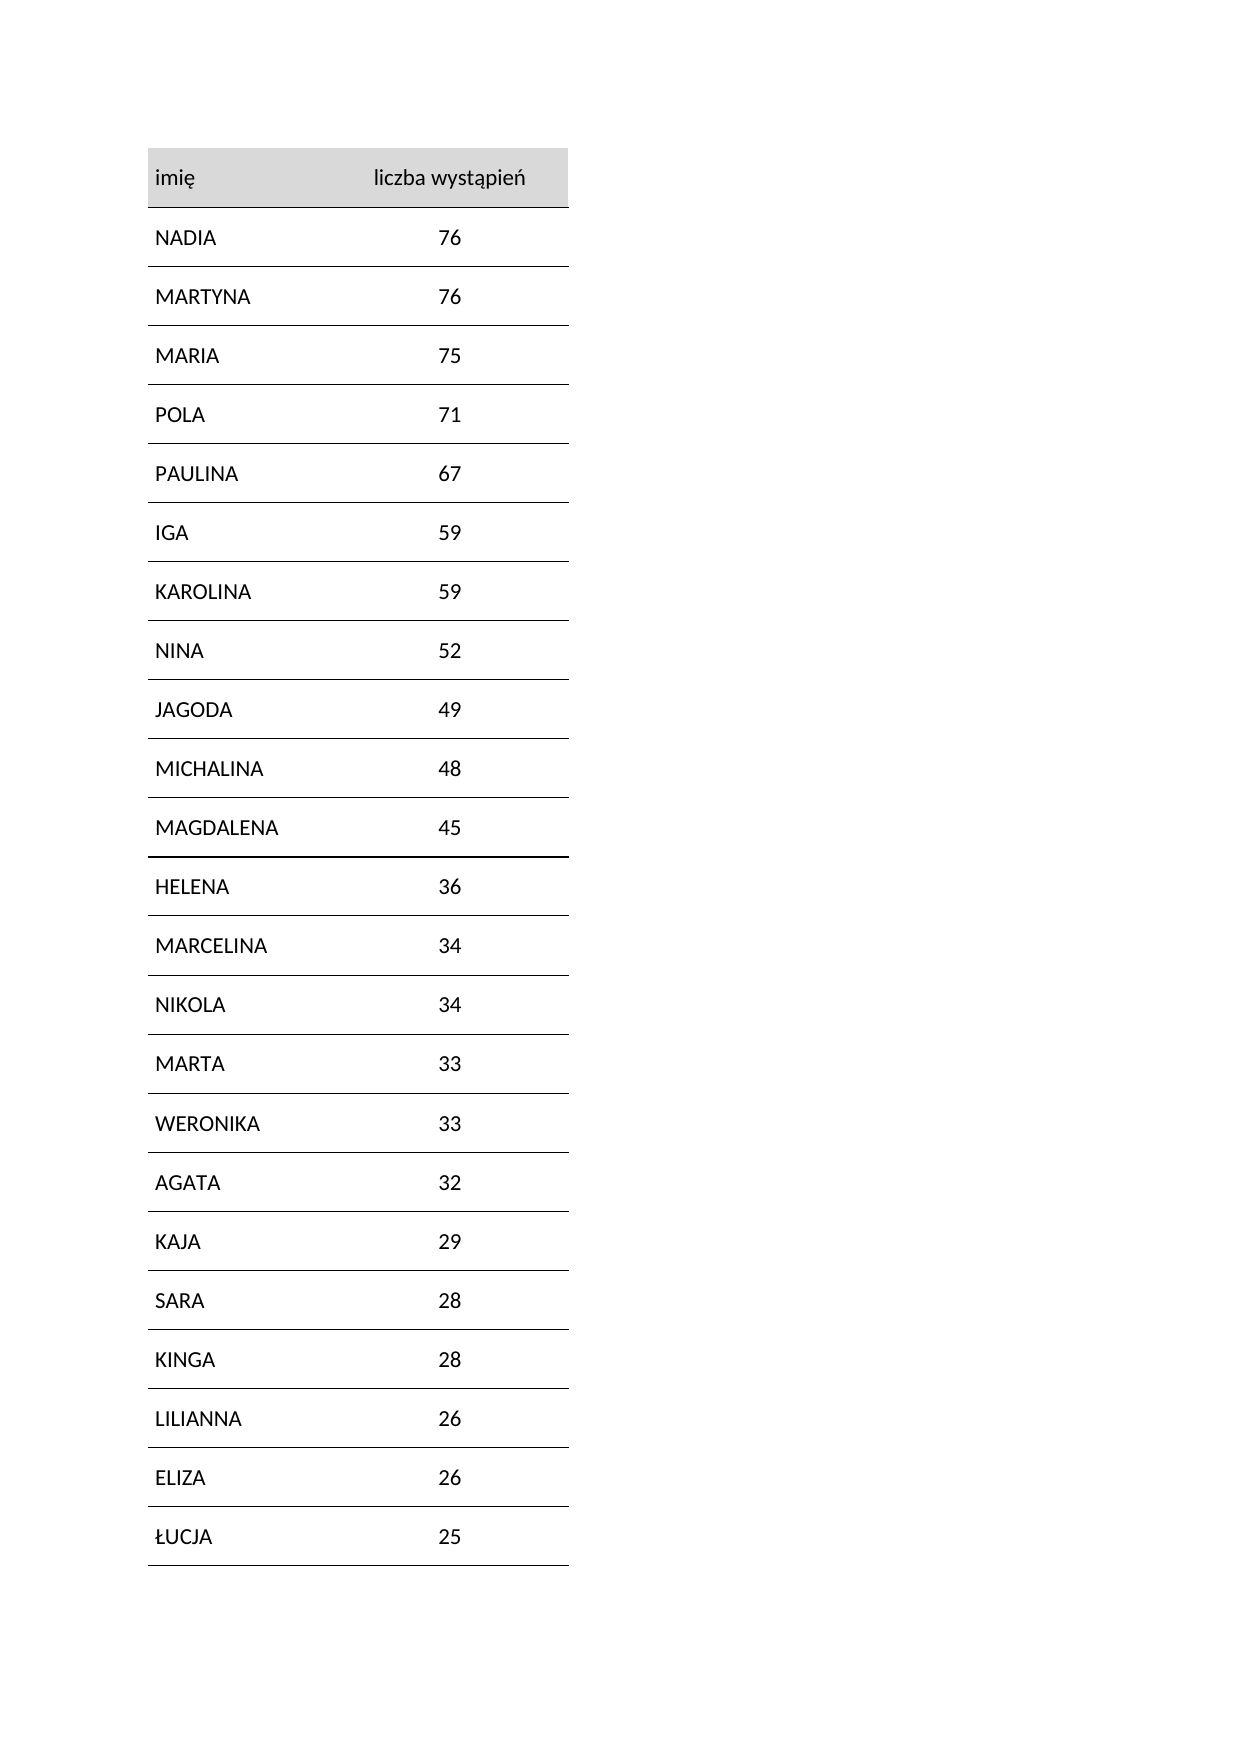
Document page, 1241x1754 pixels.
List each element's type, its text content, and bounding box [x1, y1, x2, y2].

table_cell MICHALINA [148, 739, 331, 797]
table_cell IGA [148, 503, 331, 561]
table_cell 34 [331, 916, 568, 974]
table_cell 59 [331, 562, 568, 620]
table_cell 33 [331, 1035, 568, 1093]
table_cell 59 [331, 503, 568, 561]
table_cell 28 [331, 1271, 568, 1329]
table_cell ELIZA [148, 1448, 331, 1506]
table_cell 33 [331, 1094, 568, 1152]
table_cell NINA [148, 621, 331, 679]
table_cell 28 [331, 1330, 568, 1388]
table_cell AGATA [148, 1153, 331, 1211]
table_cell 26 [331, 1389, 568, 1447]
table_cell NADIA [148, 208, 331, 266]
table_cell KINGA [148, 1330, 331, 1388]
table_header imię [148, 148, 331, 207]
table_cell 52 [331, 621, 568, 679]
table_cell 67 [331, 444, 568, 502]
table_cell 76 [331, 267, 568, 325]
table_header liczba wystąpień [331, 148, 568, 207]
table_cell MARTYNA [148, 267, 331, 325]
table_cell MAGDALENA [148, 798, 331, 856]
table_cell MARTA [148, 1035, 331, 1093]
table_cell 75 [331, 326, 568, 384]
table_cell WERONIKA [148, 1094, 331, 1152]
table_cell 76 [331, 208, 568, 266]
table_cell KAJA [148, 1212, 331, 1270]
table_cell ŁUCJA [148, 1507, 331, 1565]
table_cell JAGODA [148, 680, 331, 738]
table_cell 71 [331, 385, 568, 443]
table_cell LILIANNA [148, 1389, 331, 1447]
table_cell 49 [331, 680, 568, 738]
table_cell PAULINA [148, 444, 331, 502]
table_cell KAROLINA [148, 562, 331, 620]
table_cell MARCELINA [148, 916, 331, 974]
table_cell NIKOLA [148, 976, 331, 1033]
table_cell SARA [148, 1271, 331, 1329]
table_cell 29 [331, 1212, 568, 1270]
table_cell HELENA [148, 858, 331, 915]
table_cell POLA [148, 385, 331, 443]
table_cell MARIA [148, 326, 331, 384]
table_cell 36 [331, 858, 568, 915]
table_cell 34 [331, 976, 568, 1033]
table_cell 25 [331, 1507, 568, 1565]
table_cell 32 [331, 1153, 568, 1211]
table_cell 26 [331, 1448, 568, 1506]
table_cell 45 [331, 798, 568, 856]
table_cell 48 [331, 739, 568, 797]
